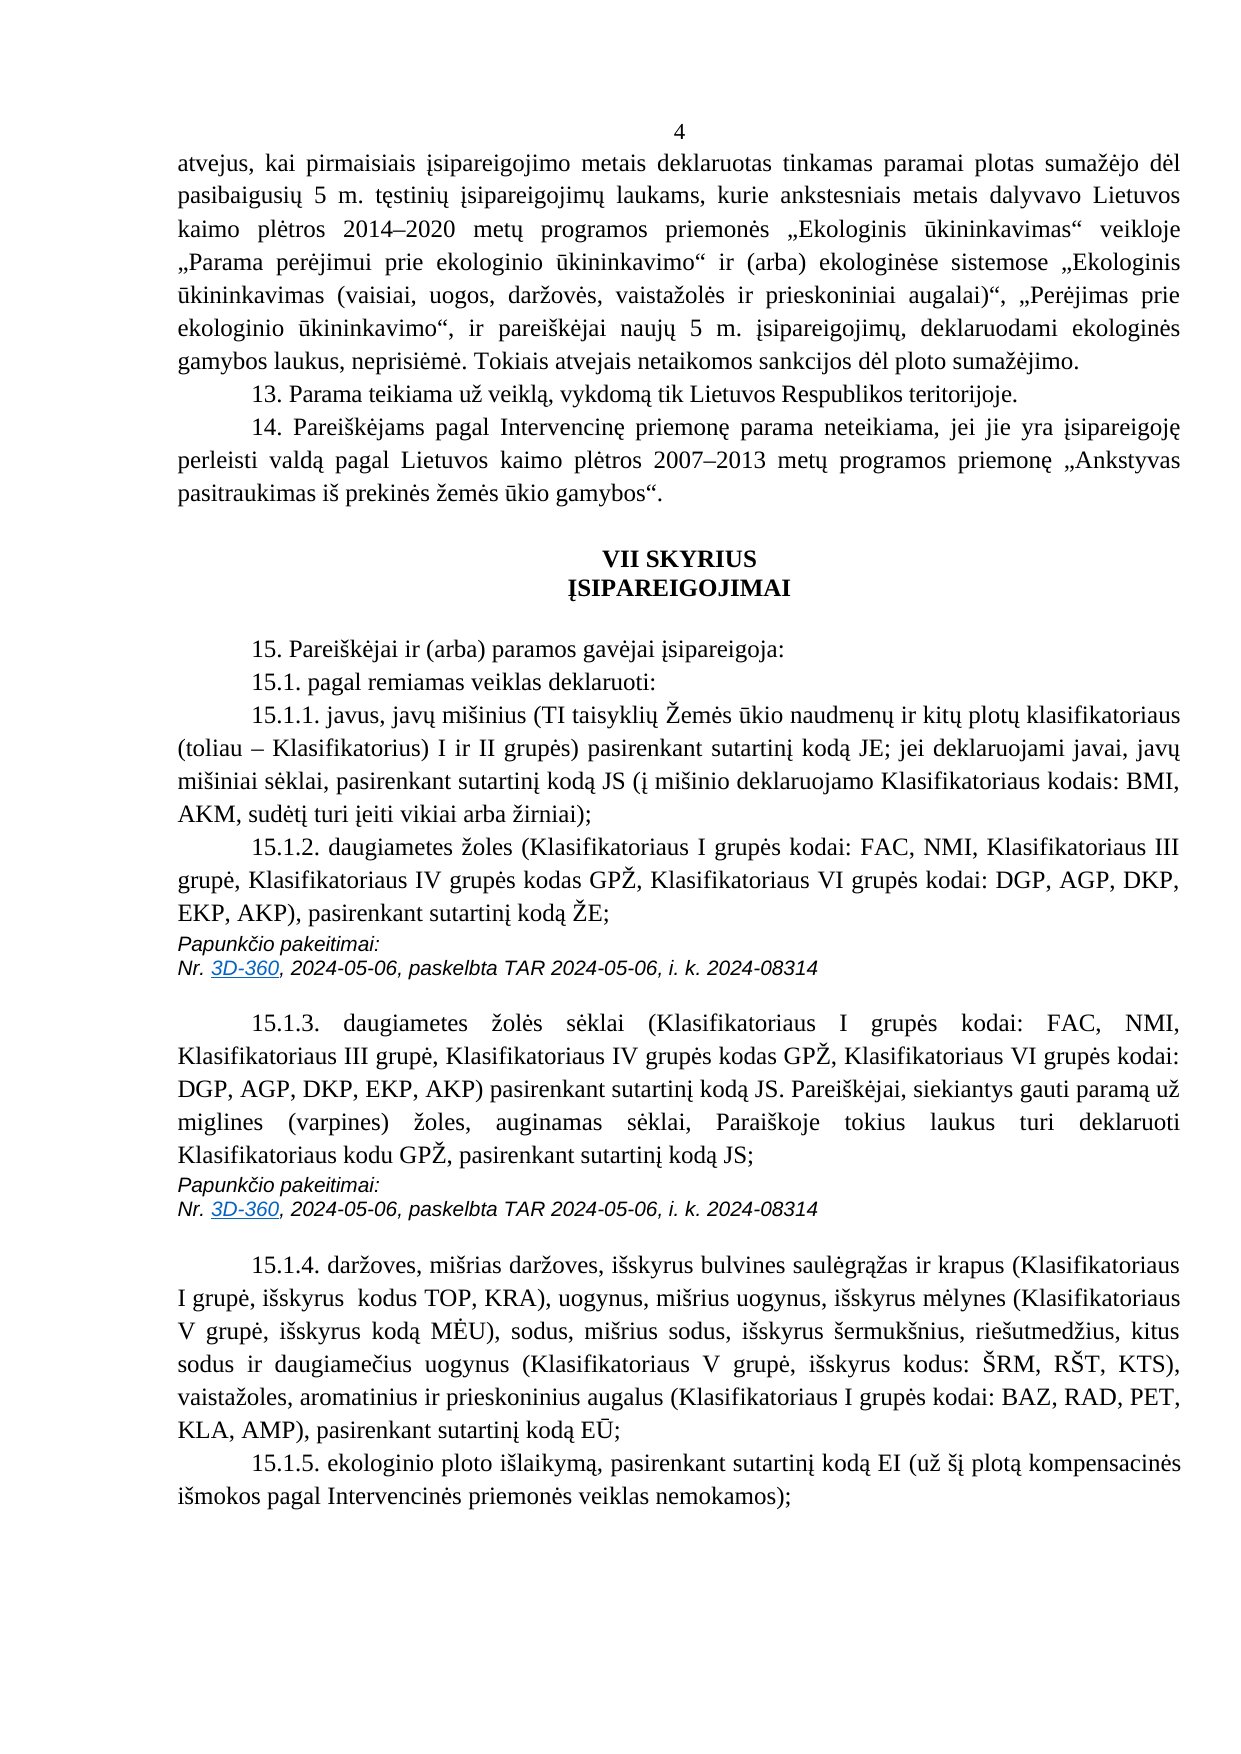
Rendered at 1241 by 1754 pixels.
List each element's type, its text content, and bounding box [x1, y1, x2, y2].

text 15.1.3. daugiametes žolės sėklai (Klasifikatoriaus I grupės kodai: FAC, NMI, Klasifikatoriaus III grupė, Klasifikatoriaus IV grupės kodas GPŽ, Klasifikatoriaus VI grupės kodai: DGP, AGP, DKP, EKP, AKP) pasirenkant sutartinį kodą JS. Pareiškėjai, siekiantys gauti paramą už miglines (varpines) žoles, auginamas sėklai, Paraiškoje tokius laukus turi deklaruoti Klasifikatoriaus kodu GPŽ, pasirenkant sutartinį kodą JS; [177, 1008, 1181, 1169]
text Papunkčio pakeitimai: [177, 1173, 1181, 1197]
text Papunkčio pakeitimai: [177, 932, 1181, 956]
text atvejus, kai pirmaisiais įsipareigojimo metais deklaruotas tinkamas paramai plotas sumažėjo dėl pasibaigusių 5 m. tęstinių įsipareigojimų laukams, kurie ankstesniais metais dalyvavo Lietuvos kaimo plėtros 2014–2020 metų programos priemonės „Ekologinis ūkininkavimas“ veikloje „Parama perėjimui prie ekologinio ūkininkavimo“ ir (arba) ekologinėse sistemose „Ekologinis ūkininkavimas (vaisiai, uogos, daržovės, vaistažolės ir prieskoniniai augalai)“, „Perėjimas prie ekologinio ūkininkavimo“, ir pareiškėjai naujų 5 m. įsipareigojimų, deklaruodami ekologinės gamybos laukus, neprisiėmė. Tokiais atvejais netaikomos sankcijos dėl ploto sumažėjimo. [177, 148, 1181, 374]
text 15.1.5. ekologinio ploto išlaikymą, pasirenkant sutartinį kodą EI (už šį plotą kompensacinės išmokos pagal Intervencinės priemonės veiklas nemokamos); [177, 1448, 1181, 1510]
text 15.1.1. javus, javų mišinius (TI taisyklių Žemės ūkio naudmenų ir kitų plotų klasifikatoriaus (toliau – Klasifikatorius) I ir II grupės) pasirenkant sutartinį kodą JE; jei deklaruojami javai, javų mišiniai sėklai, pasirenkant sutartinį kodą JS (į mišinio deklaruojamo Klasifikatoriaus kodais: BMI, AKM, sudėtį turi įeiti vikiai arba žirniai); [177, 700, 1181, 828]
text ĮSIPAREIGOJIMAI [177, 573, 1181, 601]
text 13. Parama teikiama už veiklą, vykdomą tik Lietuvos Respublikos teritorijoje. [177, 379, 1181, 407]
text 15.1. pagal remiamas veiklas deklaruoti: [177, 667, 1181, 696]
text 14. Pareiškėjams pagal Intervencinę priemonę parama neteikiama, jei jie yra įsipareigoję perleisti valdą pagal Lietuvos kaimo plėtros 2007–2013 metų programos priemonę „Ankstyvas pasitraukimas iš prekinės žemės ūkio gamybos“. [177, 412, 1181, 507]
text 15.1.2. daugiametes žoles (Klasifikatoriaus I grupės kodai: FAC, NMI, Klasifikatoriaus III grupė, Klasifikatoriaus IV grupės kodas GPŽ, Klasifikatoriaus VI grupės kodai: DGP, AGP, DKP, EKP, AKP), pasirenkant sutartinį kodą ŽE; [177, 832, 1181, 927]
text 15.1.4. daržoves, mišrias daržoves, išskyrus bulvines saulėgrąžas ir krapus (Klasifikatoriaus I grupė, išskyrus kodus TOP, KRA), uogynus, mišrius uogynus, išskyrus mėlynes (Klasifikatoriaus V grupė, išskyrus kodą MĖU), sodus, mišrius sodus, išskyrus šermukšnius, riešutmedžius, kitus sodus ir daugiamečius uogynus (Klasifikatoriaus V grupė, išskyrus kodus: ŠRM, RŠT, KTS), vaistažoles, aromatinius ir prieskoninius augalus (Klasifikatoriaus I grupės kodai: BAZ, RAD, PET, KLA, AMP), pasirenkant sutartinį kodą EŪ; [177, 1250, 1181, 1444]
text Nr. 3D-360, 2024-05-06, paskelbta TAR 2024-05-06, i. k. 2024-08314 [177, 956, 1181, 979]
text VII SKYRIUS [177, 544, 1181, 573]
text 15. Pareiškėjai ir (arba) paramos gavėjai įsipareigoja: [177, 634, 1181, 663]
text Nr. 3D-360, 2024-05-06, paskelbta TAR 2024-05-06, i. k. 2024-08314 [177, 1197, 1181, 1221]
